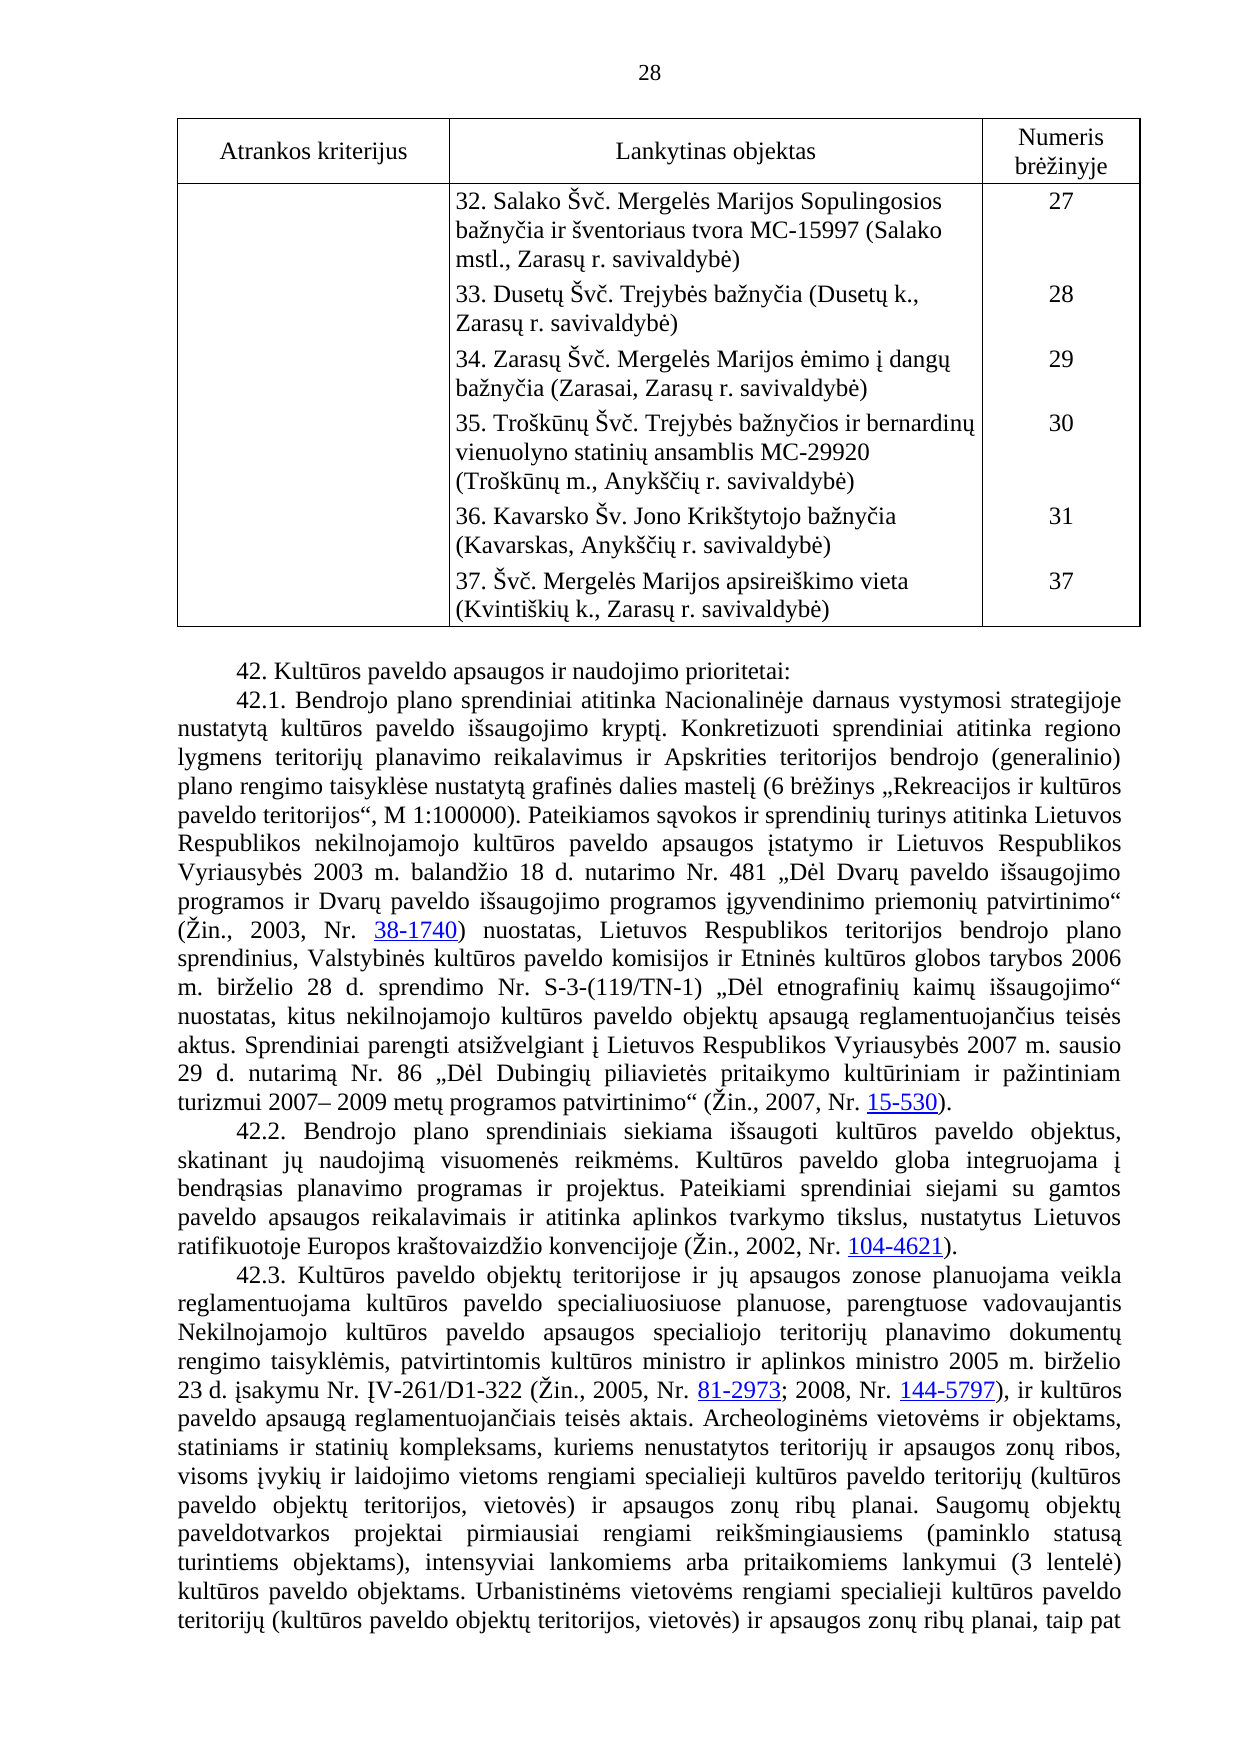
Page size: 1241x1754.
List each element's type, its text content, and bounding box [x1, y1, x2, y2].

table_cell 31 [983, 498, 1139, 562]
table_header Lankytinas objektas [450, 119, 982, 182]
table_cell 27 [983, 184, 1139, 276]
table_cell 34. Zarasų Švč. Mergelės Marijos ėmimo į dangų bažnyčia (Zarasai, Zarasų r. savivaldybė) [450, 340, 982, 404]
text 42.3. Kultūros paveldo objektų teritorijose ir jų apsaugos zonose planuojama veikla reglamentuojama kultūros paveldo specialiuosiuose planuose, parengtuose vadovaujantis Nekilnojamojo kultūros paveldo apsaugos specialiojo teritorijų planavimo dokumentų rengimo taisyklėmis, patvirtintomis kultūros ministro ir aplinkos ministro 2005 m. birželio 23 d. įsakymu Nr. ĮV-261/D1-322 (Žin., 2005, Nr. 81-2973; 2008, Nr. 144-5797), ir kultūros paveldo apsaugą reglamentuojančiais teisės aktais. Archeologinėms vietovėms ir objektams, statiniams ir statinių kompleksams, kuriems nenustatytos teritorijų ir apsaugos zonų ribos, visoms įvykių ir laidojimo vietoms rengiami specialieji kultūros paveldo teritorijų (kultūros paveldo objektų teritorijos, vietovės) ir apsaugos zonų ribų planai. Saugomų objektų paveldotvarkos projektai pirmiausiai rengiami reikšmingiausiems (paminklo statusą turintiems objektams), intensyviai lankomiems arba pritaikomiems lankymui (3 lentelė) kultūros paveldo objektams. Urbanistinėms vietovėms rengiami specialieji kultūros paveldo teritorijų (kultūros paveldo objektų teritorijos, vietovės) ir apsaugos zonų ribų planai, taip pat [177, 1260, 1122, 1633]
text 42.2. Bendrojo plano sprendiniais siekiama išsaugoti kultūros paveldo objektus, skatinant jų naudojimą visuomenės reikmėms. Kultūros paveldo globa integruojama į bendrąsias planavimo programas ir projektus. Pateikiami sprendiniai siejami su gamtos paveldo apsaugos reikalavimais ir atitinka aplinkos tvarkymo tikslus, nustatytus Lietuvos ratifikuotoje Europos kraštovaizdžio konvencijoje (Žin., 2002, Nr. 104-4621). [177, 1116, 1122, 1260]
table_header Numeris brėžinyje [983, 119, 1139, 182]
table_cell 30 [983, 404, 1139, 497]
table_cell 33. Dusetų Švč. Trejybės bažnyčia (Dusetų k., Zarasų r. savivaldybė) [450, 276, 982, 340]
table_cell 37 [983, 562, 1139, 626]
table_cell 37. Švč. Mergelės Marijos apsireiškimo vieta (Kvintiškių k., Zarasų r. savivaldybė) [450, 562, 982, 626]
table_cell 29 [983, 340, 1139, 404]
table_header Atrankos kriterijus [178, 119, 449, 182]
table_cell 32. Salako Švč. Mergelės Marijos Sopulingosios bažnyčia ir šventoriaus tvora MC-15997 (Salako mstl., Zarasų r. savivaldybė) [450, 184, 982, 276]
table_cell 35. Troškūnų Švč. Trejybės bažnyčios ir bernardinų vienuolyno statinių ansamblis MC-29920 (Troškūnų m., Anykščių r. savivaldybė) [450, 404, 982, 497]
table_cell 36. Kavarsko Šv. Jono Krikštytojo bažnyčia (Kavarskas, Anykščių r. savivaldybė) [450, 498, 982, 562]
text 42. Kultūros paveldo apsaugos ir naudojimo prioritetai: [177, 656, 1122, 685]
table_cell [178, 184, 449, 626]
text 42.1. Bendrojo plano sprendiniai atitinka Nacionalinėje darnaus vystymosi strategijoje nustatytą kultūros paveldo išsaugojimo kryptį. Konkretizuoti sprendiniai atitinka regiono lygmens teritorijų planavimo reikalavimus ir Apskrities teritorijos bendrojo (generalinio) plano rengimo taisyklėse nustatytą grafinės dalies mastelį (6 brėžinys „Rekreacijos ir kultūros paveldo teritorijos“, M 1:100000). Pateikiamos sąvokos ir sprendinių turinys atitinka Lietuvos Respublikos nekilnojamojo kultūros paveldo apsaugos įstatymo ir Lietuvos Respublikos Vyriausybės 2003 m. balandžio 18 d. nutarimo Nr. 481 „Dėl Dvarų paveldo išsaugojimo programos ir Dvarų paveldo išsaugojimo programos įgyvendinimo priemonių patvirtinimo“ (Žin., 2003, Nr. 38-1740) nuostatas, Lietuvos Respublikos teritorijos bendrojo plano sprendinius, Valstybinės kultūros paveldo komisijos ir Etninės kultūros globos tarybos 2006 m. birželio 28 d. sprendimo Nr. S-3-(119/TN-1) „Dėl etnografinių kaimų išsaugojimo“ nuostatas, kitus nekilnojamojo kultūros paveldo objektų apsaugą reglamentuojančius teisės aktus. Sprendiniai parengti atsižvelgiant į Lietuvos Respublikos Vyriausybės 2007 m. sausio 29 d. nutarimą Nr. 86 „Dėl Dubingių piliavietės pritaikymo kultūriniam ir pažintiniam turizmui 2007– 2009 metų programos patvirtinimo“ (Žin., 2007, Nr. 15-530). [177, 685, 1122, 1116]
table_cell 28 [983, 276, 1139, 340]
